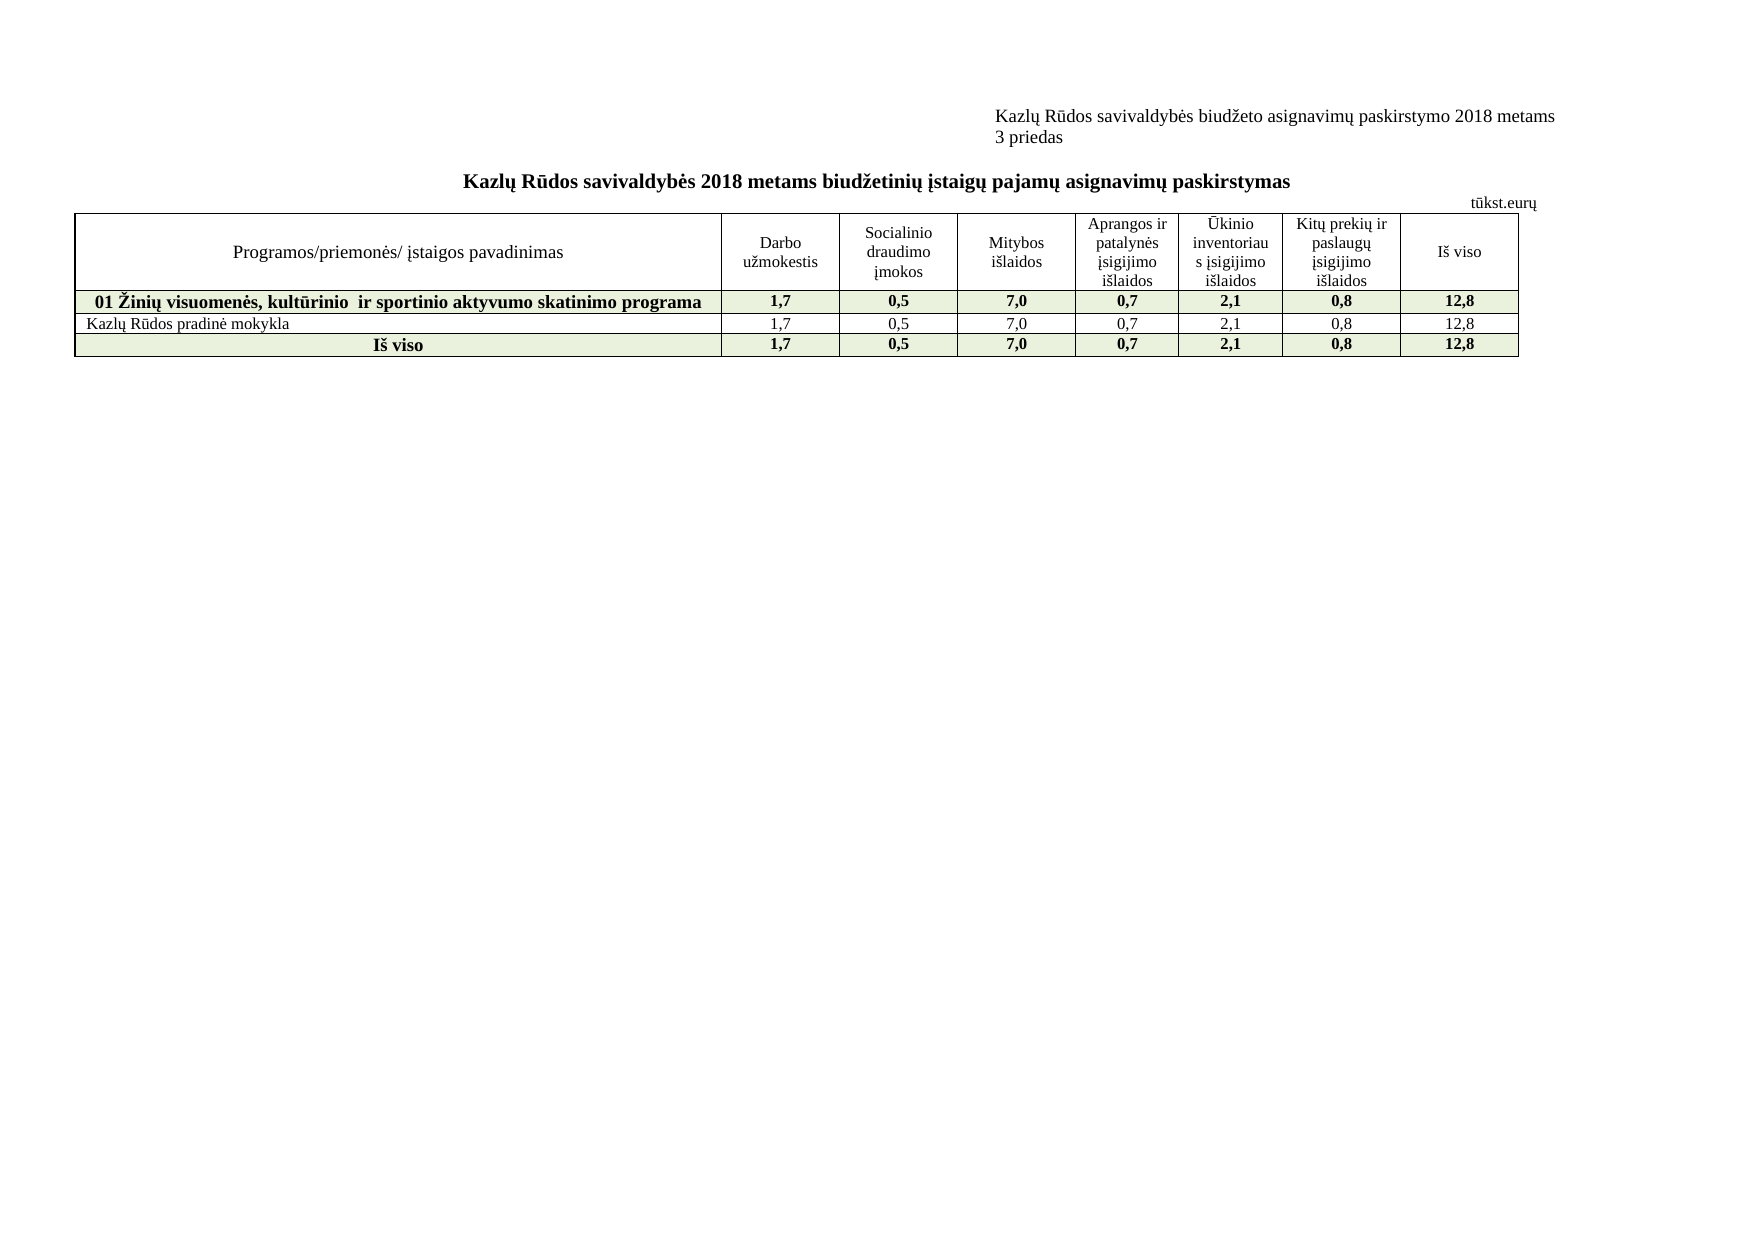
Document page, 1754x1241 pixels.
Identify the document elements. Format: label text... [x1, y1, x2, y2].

table_cell 01 Žinių visuomenės, kultūrinio ir sportinio aktyvumo skatinimo programa [76, 291, 721, 313]
table_cell 12,8 [1401, 334, 1518, 356]
table_cell 1,7 [722, 334, 839, 356]
table_cell 0,7 [1076, 291, 1178, 313]
table_header Iš viso [1401, 214, 1518, 290]
table_cell Kazlų Rūdos pradinė mokykla [76, 314, 721, 333]
table_cell 7,0 [958, 334, 1075, 356]
table_header Ūkinio inventoriaus įsigijimo išlaidos [1179, 214, 1282, 290]
table_cell 7,0 [958, 314, 1075, 333]
table_cell 0,5 [840, 334, 957, 356]
table_cell 0,8 [1283, 291, 1400, 313]
table_cell 1,7 [722, 314, 839, 333]
text tūkst.eurų [75, 193, 1679, 212]
text 3 priedas [75, 126, 1679, 148]
table_header Socialinio draudimo įmokos [840, 214, 957, 290]
table_cell 12,8 [1401, 314, 1518, 333]
table_header Darbo užmokestis [722, 214, 839, 290]
table_header Mitybos išlaidos [958, 214, 1075, 290]
table_cell 0,5 [840, 291, 957, 313]
table_cell 7,0 [958, 291, 1075, 313]
table_cell Iš viso [76, 334, 721, 356]
table_cell 2,1 [1179, 334, 1282, 356]
table_header Aprangos ir patalynės įsigijimo išlaidos [1076, 214, 1178, 290]
table_cell 12,8 [1401, 291, 1518, 313]
table_cell 0,8 [1283, 314, 1400, 333]
table_cell 0,7 [1076, 334, 1178, 356]
table_header Kitų prekių ir paslaugų įsigijimo išlaidos [1283, 214, 1400, 290]
table_cell 1,7 [722, 291, 839, 313]
table_cell 0,7 [1076, 314, 1178, 333]
table_cell 2,1 [1179, 291, 1282, 313]
table_cell 0,5 [840, 314, 957, 333]
table_cell 0,8 [1283, 334, 1400, 356]
text Kazlų Rūdos savivaldybės 2018 metams biudžetinių įstaigų pajamų asignavimų paskirstymas [75, 169, 1679, 193]
table_header Programos/priemonės/ įstaigos pavadinimas [76, 214, 721, 290]
text Kazlų Rūdos savivaldybės biudžeto asignavimų paskirstymo 2018 metams [75, 104, 1679, 126]
table_cell 2,1 [1179, 314, 1282, 333]
